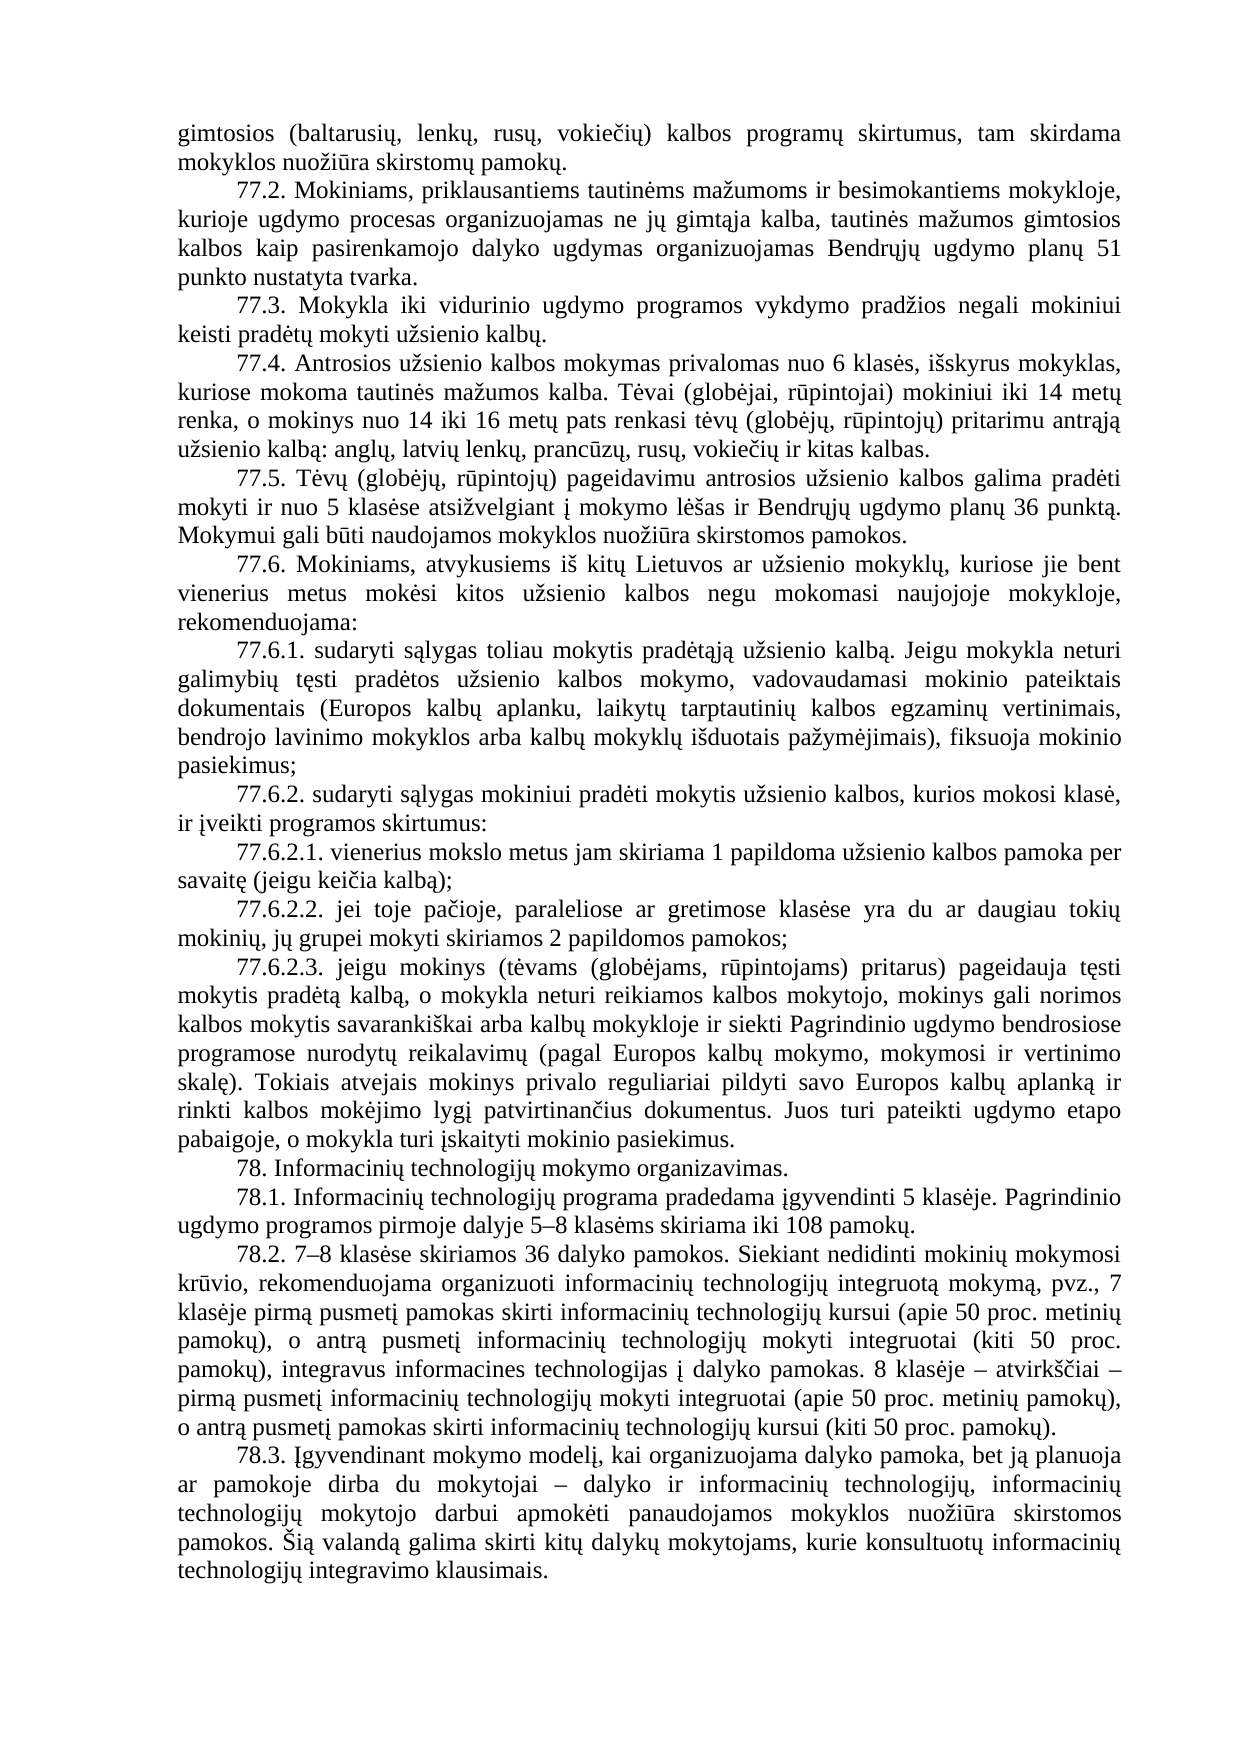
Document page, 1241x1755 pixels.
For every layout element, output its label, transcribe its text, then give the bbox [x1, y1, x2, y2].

text 78. Informacinių technologijų mokymo organizavimas. [177, 1153, 1122, 1182]
text 78.2. 7–8 klasėse skiriamos 36 dalyko pamokos. Siekiant nedidinti mokinių mokymosi krūvio, rekomenduojama organizuoti informacinių technologijų integruotą mokymą, pvz., 7 klasėje pirmą pusmetį pamokas skirti informacinių technologijų kursui (apie 50 proc. metinių pamokų), o antrą pusmetį informacinių technologijų mokyti integruotai (kiti 50 proc. pamokų), integravus informacines technologijas į dalyko pamokas. 8 klasėje – atvirkščiai – pirmą pusmetį informacinių technologijų mokyti integruotai (apie 50 proc. metinių pamokų), o antrą pusmetį pamokas skirti informacinių technologijų kursui (kiti 50 proc. pamokų). [177, 1239, 1122, 1441]
text 77.3. Mokykla iki vidurinio ugdymo programos vykdymo pradžios negali mokiniui keisti pradėtų mokyti užsienio kalbų. [177, 291, 1122, 348]
text 78.1. Informacinių technologijų programa pradedama įgyvendinti 5 klasėje. Pagrindinio ugdymo programos pirmoje dalyje 5–8 klasėms skiriama iki 108 pamokų. [177, 1182, 1122, 1239]
text 77.6.1. sudaryti sąlygas toliau mokytis pradėtąją užsienio kalbą. Jeigu mokykla neturi galimybių tęsti pradėtos užsienio kalbos mokymo, vadovaudamasi mokinio pateiktais dokumentais (Europos kalbų aplanku, laikytų tarptautinių kalbos egzaminų vertinimais, bendrojo lavinimo mokyklos arba kalbų mokyklų išduotais pažymėjimais), fiksuoja mokinio pasiekimus; [177, 636, 1122, 779]
text 77.2. Mokiniams, priklausantiems tautinėms mažumoms ir besimokantiems mokykloje, kurioje ugdymo procesas organizuojamas ne jų gimtąja kalba, tautinės mažumos gimtosios kalbos kaip pasirenkamojo dalyko ugdymas organizuojamas Bendrųjų ugdymo planų 51 punkto nustatyta tvarka. [177, 176, 1122, 291]
text 78.3. Įgyvendinant mokymo modelį, kai organizuojama dalyko pamoka, bet ją planuoja ar pamokoje dirba du mokytojai – dalyko ir informacinių technologijų, informacinių technologijų mokytojo darbui apmokėti panaudojamos mokyklos nuožiūra skirstomos pamokos. Šią valandą galima skirti kitų dalykų mokytojams, kurie konsultuotų informacinių technologijų integravimo klausimais. [177, 1441, 1122, 1584]
text 77.5. Tėvų (globėjų, rūpintojų) pageidavimu antrosios užsienio kalbos galima pradėti mokyti ir nuo 5 klasėse atsižvelgiant į mokymo lėšas ir Bendrųjų ugdymo planų 36 punktą. Mokymui gali būti naudojamos mokyklos nuožiūra skirstomos pamokos. [177, 463, 1122, 549]
text 77.6.2. sudaryti sąlygas mokiniui pradėti mokytis užsienio kalbos, kurios mokosi klasė, ir įveikti programos skirtumus: [177, 779, 1122, 837]
text 77.6.2.1. vienerius mokslo metus jam skiriama 1 papildoma užsienio kalbos pamoka per savaitę (jeigu keičia kalbą); [177, 837, 1122, 894]
text 77.6.2.3. jeigu mokinys (tėvams (globėjams, rūpintojams) pritarus) pageidauja tęsti mokytis pradėtą kalbą, o mokykla neturi reikiamos kalbos mokytojo, mokinys gali norimos kalbos mokytis savarankiškai arba kalbų mokykloje ir siekti Pagrindinio ugdymo bendrosiose programose nurodytų reikalavimų (pagal Europos kalbų mokymo, mokymosi ir vertinimo skalę). Tokiais atvejais mokinys privalo reguliariai pildyti savo Europos kalbų aplanką ir rinkti kalbos mokėjimo lygį patvirtinančius dokumentus. Juos turi pateikti ugdymo etapo pabaigoje, o mokykla turi įskaityti mokinio pasiekimus. [177, 952, 1122, 1153]
text gimtosios (baltarusių, lenkų, rusų, vokiečių) kalbos programų skirtumus, tam skirdama mokyklos nuožiūra skirstomų pamokų. [177, 118, 1122, 176]
text 77.6. Mokiniams, atvykusiems iš kitų Lietuvos ar užsienio mokyklų, kuriose jie bent vienerius metus mokėsi kitos užsienio kalbos negu mokomasi naujojoje mokykloje, rekomenduojama: [177, 549, 1122, 636]
text 77.6.2.2. jei toje pačioje, paraleliose ar gretimose klasėse yra du ar daugiau tokių mokinių, jų grupei mokyti skiriamos 2 papildomos pamokos; [177, 894, 1122, 952]
text 77.4. Antrosios užsienio kalbos mokymas privalomas nuo 6 klasės, išskyrus mokyklas, kuriose mokoma tautinės mažumos kalba. Tėvai (globėjai, rūpintojai) mokiniui iki 14 metų renka, o mokinys nuo 14 iki 16 metų pats renkasi tėvų (globėjų, rūpintojų) pritarimu antrąją užsienio kalbą: anglų, latvių lenkų, prancūzų, rusų, vokiečių ir kitas kalbas. [177, 348, 1122, 463]
